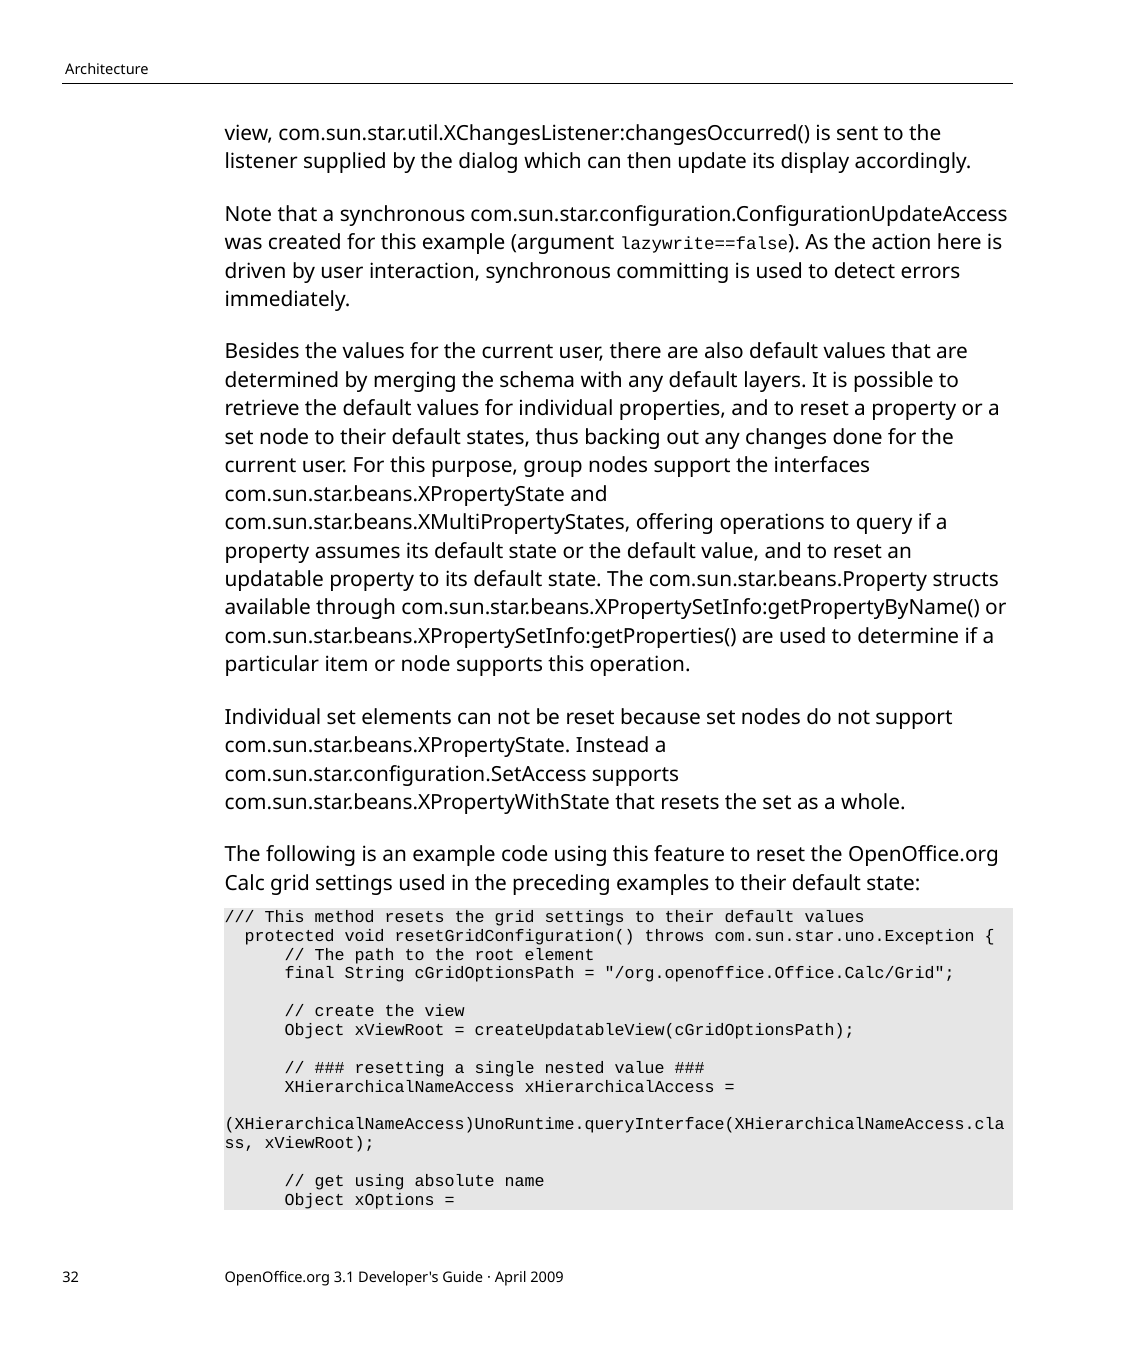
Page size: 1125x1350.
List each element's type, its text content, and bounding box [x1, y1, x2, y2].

text Note that a synchronous com.sun.star.configuration.ConfigurationUpdateAccess was created for this example (argument lazywrite==false). As the action here is driven by user interaction, synchronous committing is used to detect errors immediately. [224, 199, 1013, 313]
text /// This method resets the grid settings to their default values protected void resetGridConfiguration() throws com.sun.star.uno.Exception { // The path to the root element final String cGridOptionsPath = "/org.openoffice.Office.Calc/Grid"; // create the view Object xViewRoot = createUpdatableView(cGridOptionsPath); // ### resetting a single nested value ### XHierarchicalNameAccess xHierarchicalAccess = (XHierarchicalNameAccess)UnoRuntime.queryInterface(XHierarchicalNameAccess.class, xViewRoot); // get using absolute name Object xOptions = [224, 908, 1013, 1210]
text Besides the values for the current user, there are also default values that are determined by merging the schema with any default layers. It is possible to retrieve the default values for individual properties, and to reset a property or a set node to their default states, thus backing out any changes done for the current user. For this purpose, group nodes support the interfaces com.sun.star.beans.XPropertyState and com.sun.star.beans.XMultiPropertyStates, offering operations to query if a property assumes its default state or the default value, and to reset an updatable property to its default state. The com.sun.star.beans.Property structs available through com.sun.star.beans.XPropertySetInfo:getPropertyByName() or com.sun.star.beans.XPropertySetInfo:getProperties() are used to determine if a particular item or node supports this operation. [224, 337, 1013, 678]
text view, com.sun.star.util.XChangesListener:changesOccurred() is sent to the listener supplied by the dialog which can then update its display accordingly. [224, 118, 1013, 175]
text Individual set elements can not be reset because set nodes do not support com.sun.star.beans.XPropertyState. Instead a com.sun.star.configuration.SetAccess supports com.sun.star.beans.XPropertyWithState that resets the set as a whole. [224, 702, 1013, 816]
text The following is an example code using this feature to reset the OpenOffice.org Calc grid settings used in the preceding examples to their default state: [224, 839, 1013, 896]
